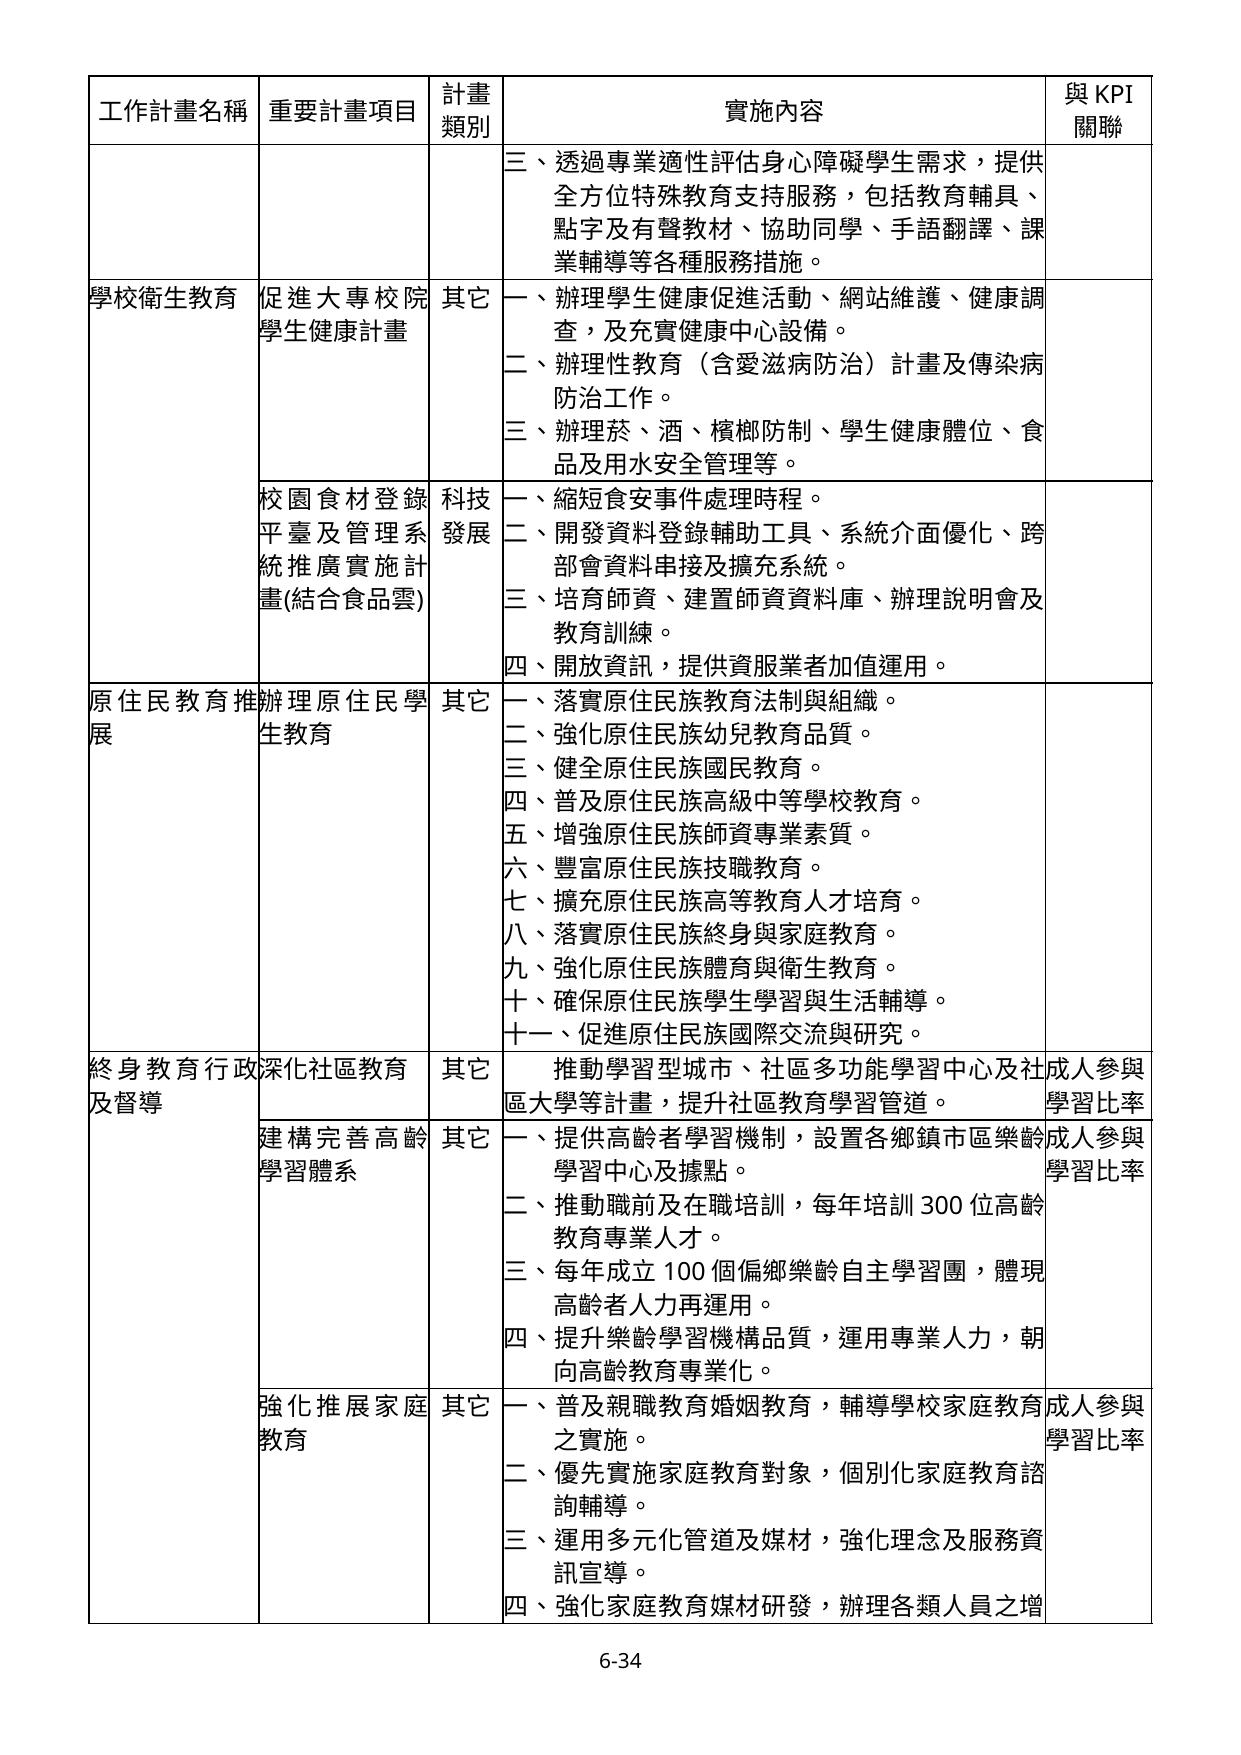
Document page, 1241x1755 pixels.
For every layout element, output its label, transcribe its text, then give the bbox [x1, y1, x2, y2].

table_cell 強化推展家庭教育 [260, 1389, 428, 1622]
table_cell 其它 [430, 280, 502, 480]
table_cell [260, 145, 428, 278]
table_cell 其它 [430, 1121, 502, 1387]
table_cell 校園食材登錄平臺及管理系統推廣實施計畫(結合食品雲) [260, 482, 428, 682]
table_header 實施內容 [504, 77, 1045, 143]
table_cell 其它 [430, 684, 502, 1051]
table_cell 原住民教育推展 [90, 684, 258, 1051]
table_cell 三、透過專業適性評估身心障礙學生需求，提供全方位特殊教育支持服務，包括教育輔具、點字及有聲教材、協助同學、手語翻譯、課業輔導等各種服務措施。 [504, 145, 1045, 278]
table_cell [430, 145, 502, 278]
table_cell 一、辦理學生健康促進活動、網站維護、健康調查，及充實健康中心設備。 二、辦理性教育（含愛滋病防治）計畫及傳染病防治工作。 三、辦理菸、酒、檳榔防制、學生健康體位、食品及用水安全管理等。 [504, 280, 1045, 480]
table_cell 一、普及親職教育婚姻教育，輔導學校家庭教育之實施。 二、優先實施家庭教育對象，個別化家庭教育諮詢輔導。 三、運用多元化管道及媒材，強化理念及服務資訊宣導。 四、強化家庭教育媒材研發，辦理各類人員之增 [504, 1389, 1045, 1622]
table_cell 深化社區教育 [260, 1052, 428, 1119]
table_cell 成人參與學習比率 [1046, 1389, 1151, 1622]
table_cell 促進大專校院學生健康計畫 [260, 280, 428, 480]
table_cell 成人參與學習比率 [1046, 1052, 1151, 1119]
table_cell 一、縮短食安事件處理時程。 二、開發資料登錄輔助工具、系統介面優化、跨部會資料串接及擴充系統。 三、培育師資、建置師資資料庫、辦理說明會及教育訓練。 四、開放資訊，提供資服業者加值運用。 [504, 482, 1045, 682]
table_cell [90, 145, 258, 278]
table_cell 推動學習型城市、社區多功能學習中心及社區大學等計畫，提升社區教育學習管道。 [504, 1052, 1045, 1119]
table_cell 辦理原住民學生教育 [260, 684, 428, 1051]
table_cell 建構完善高齡學習體系 [260, 1121, 428, 1387]
table_header 與KPI 關聯 [1046, 77, 1151, 143]
table_cell 科技發展 [430, 482, 502, 682]
table_cell 學校衛生教育 [90, 280, 258, 682]
table_cell [1046, 145, 1151, 278]
table_cell 一、提供高齡者學習機制，設置各鄉鎮市區樂齡學習中心及據點。 二、推動職前及在職培訓，每年培訓300位高齡教育專業人才。 三、每年成立100個偏鄉樂齡自主學習團，體現高齡者人力再運用。 四、提升樂齡學習機構品質，運用專業人力，朝向高齡教育專業化。 [504, 1121, 1045, 1387]
table_cell [1046, 280, 1151, 480]
table_cell 成人參與學習比率 [1046, 1121, 1151, 1387]
table_cell [1046, 482, 1151, 682]
table_header 計畫類別 [430, 77, 502, 143]
table_header 工作計畫名稱 [90, 77, 258, 143]
table_cell [1046, 684, 1151, 1051]
table_cell 其它 [430, 1389, 502, 1622]
table_cell 其它 [430, 1052, 502, 1119]
table_cell 終身教育行政及督導 [90, 1052, 258, 1622]
table_cell 一、落實原住民族教育法制與組織。 二、強化原住民族幼兒教育品質。 三、健全原住民族國民教育。 四、普及原住民族高級中等學校教育。 五、增強原住民族師資專業素質。 六、豐富原住民族技職教育。 七、擴充原住民族高等教育人才培育。 八、落實原住民族終身與家庭教育。 九、強化原住民族體育與衛生教育。 十、確保原住民族學生學習與生活輔導。 十一、促進原住民族國際交流與研究。 [504, 684, 1045, 1051]
table_header 重要計畫項目 [260, 77, 428, 143]
